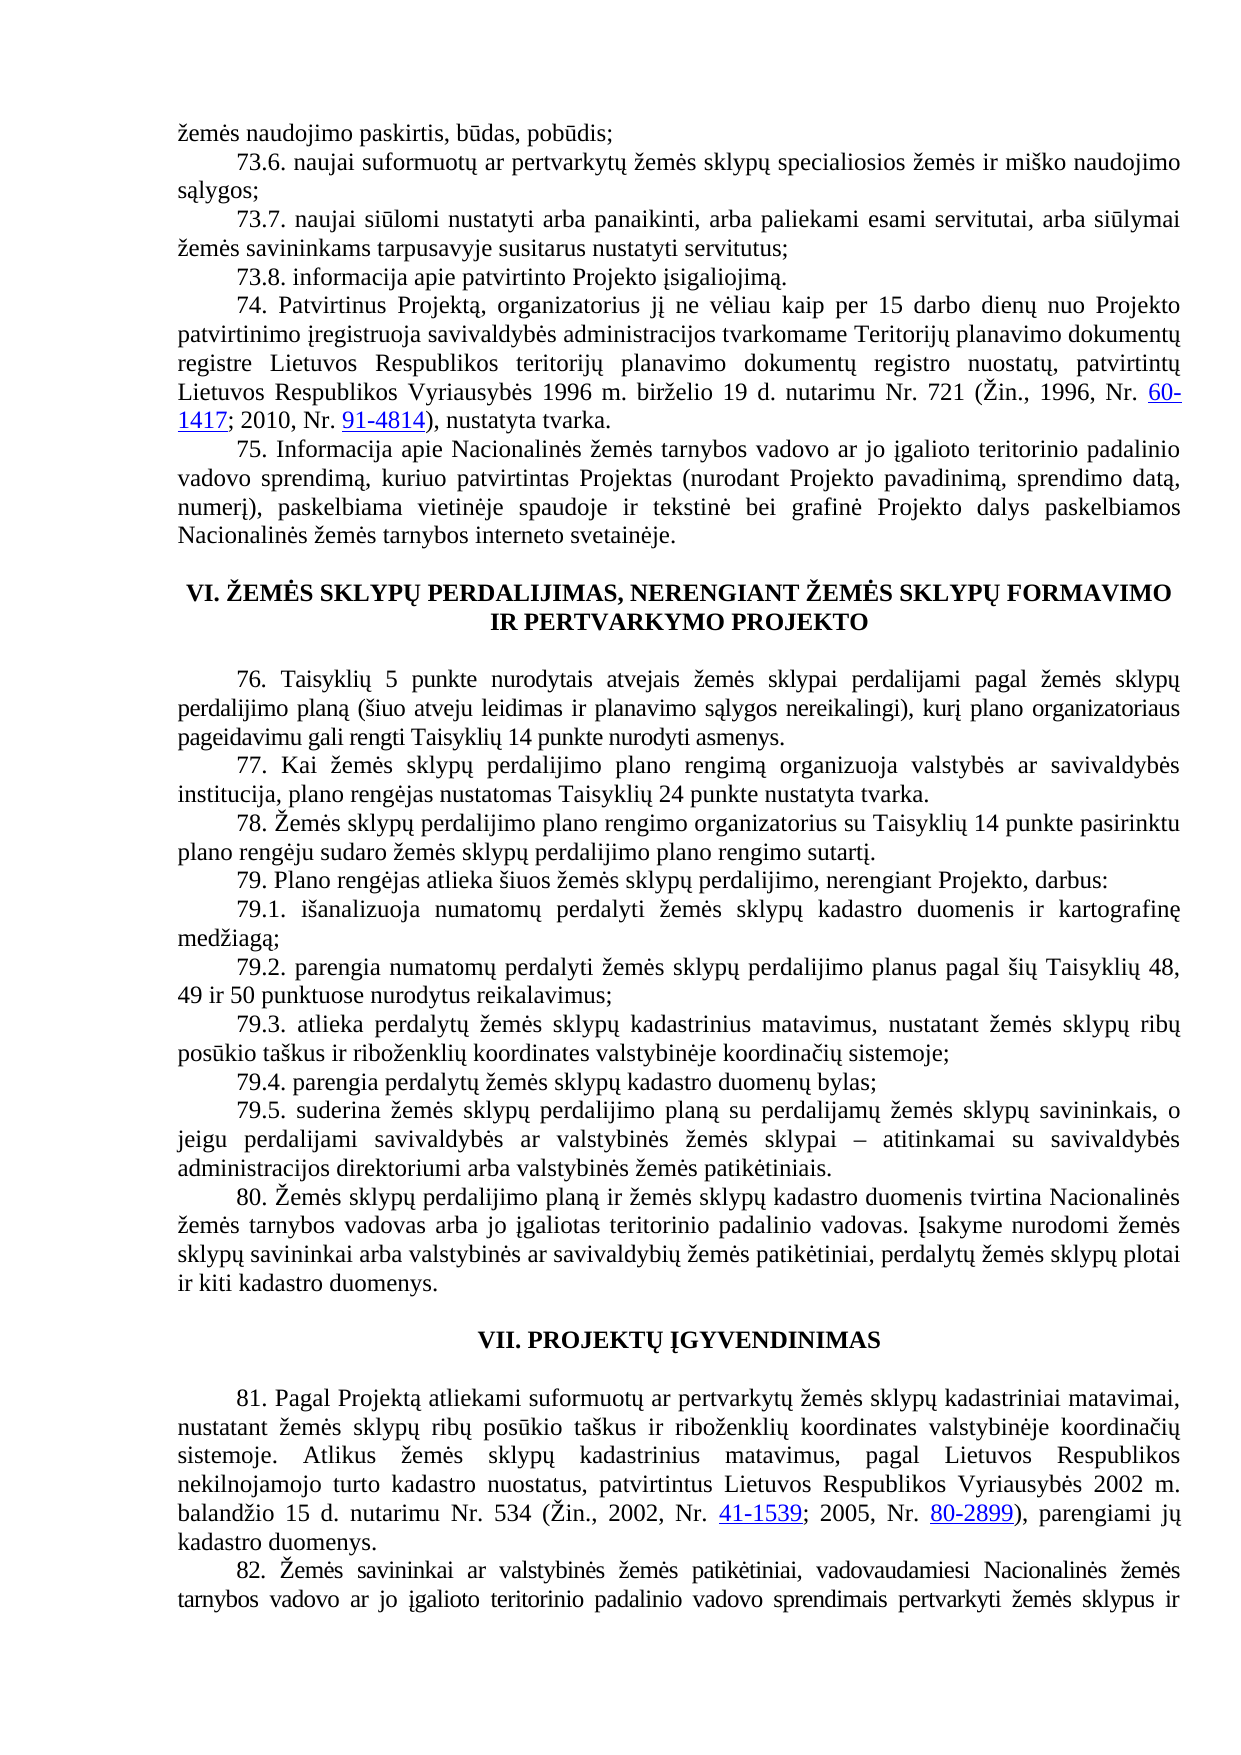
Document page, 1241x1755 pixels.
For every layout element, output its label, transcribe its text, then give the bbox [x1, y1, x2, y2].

text VII. PROJEKTŲ ĮGYVENDINIMAS [177, 1326, 1181, 1354]
text 79.1. išanalizuoja numatomų perdalyti žemės sklypų kadastro duomenis ir kartografinę medžiagą; [177, 894, 1181, 952]
text 75. Informacija apie Nacionalinės žemės tarnybos vadovo ar jo įgalioto teritorinio padalinio vadovo sprendimą, kuriuo patvirtintas Projektas (nurodant Projekto pavadinimą, sprendimo datą, numerį), paskelbiama vietinėje spaudoje ir tekstinė bei grafinė Projekto dalys paskelbiamos Nacionalinės žemės tarnybos interneto svetainėje. [177, 434, 1181, 549]
text 79. Plano rengėjas atlieka šiuos žemės sklypų perdalijimo, nerengiant Projekto, darbus: [177, 866, 1181, 894]
text 73.6. naujai suformuotų ar pertvarkytų žemės sklypų specialiosios žemės ir miško naudojimo sąlygos; [177, 147, 1181, 204]
text 79.4. parengia perdalytų žemės sklypų kadastro duomenų bylas; [177, 1067, 1181, 1096]
text 79.5. suderina žemės sklypų perdalijimo planą su perdalijamų žemės sklypų savininkais, o jeigu perdalijami savivaldybės ar valstybinės žemės sklypai – atitinkamai su savivaldybės administracijos direktoriumi arba valstybinės žemės patikėtiniais. [177, 1096, 1181, 1182]
text VI. ŽEMĖS SKLYPŲ PERDALIJIMAS, NERENGIANT ŽEMĖS SKLYPŲ FORMAVIMO IR PERTVARKYMO PROJEKTO [177, 578, 1181, 636]
text 79.2. parengia numatomų perdalyti žemės sklypų perdalijimo planus pagal šių Taisyklių 48, 49 ir 50 punktuose nurodytus reikalavimus; [177, 952, 1181, 1009]
text 82. Žemės savininkai ar valstybinės žemės patikėtiniai, vadovaudamiesi Nacionalinės žemės tarnybos vadovo ar jo įgalioto teritorinio padalinio vadovo sprendimais pertvarkyti žemės sklypus ir [177, 1556, 1181, 1613]
text žemės naudojimo paskirtis, būdas, pobūdis; [177, 118, 1181, 147]
text 79.3. atlieka perdalytų žemės sklypų kadastrinius matavimus, nustatant žemės sklypų ribų posūkio taškus ir riboženklių koordinates valstybinėje koordinačių sistemoje; [177, 1009, 1181, 1067]
text 77. Kai žemės sklypų perdalijimo plano rengimą organizuoja valstybės ar savivaldybės institucija, plano rengėjas nustatomas Taisyklių 24 punkte nustatyta tvarka. [177, 751, 1181, 808]
text 73.8. informacija apie patvirtinto Projekto įsigaliojimą. [177, 262, 1181, 291]
text 80. Žemės sklypų perdalijimo planą ir žemės sklypų kadastro duomenis tvirtina Nacionalinės žemės tarnybos vadovas arba jo įgaliotas teritorinio padalinio vadovas. Įsakyme nurodomi žemės sklypų savininkai arba valstybinės ar savivaldybių žemės patikėtiniai, perdalytų žemės sklypų plotai ir kiti kadastro duomenys. [177, 1182, 1181, 1297]
text 76. Taisyklių 5 punkte nurodytais atvejais žemės sklypai perdalijami pagal žemės sklypų perdalijimo planą (šiuo atveju leidimas ir planavimo sąlygos nereikalingi), kurį plano organizatoriaus pageidavimu gali rengti Taisyklių 14 punkte nurodyti asmenys. [177, 664, 1181, 751]
text 78. Žemės sklypų perdalijimo plano rengimo organizatorius su Taisyklių 14 punkte pasirinktu plano rengėju sudaro žemės sklypų perdalijimo plano rengimo sutartį. [177, 808, 1181, 866]
text 73.7. naujai siūlomi nustatyti arba panaikinti, arba paliekami esami servitutai, arba siūlymai žemės savininkams tarpusavyje susitarus nustatyti servitutus; [177, 204, 1181, 262]
text 81. Pagal Projektą atliekami suformuotų ar pertvarkytų žemės sklypų kadastriniai matavimai, nustatant žemės sklypų ribų posūkio taškus ir riboženklių koordinates valstybinėje koordinačių sistemoje. Atlikus žemės sklypų kadastrinius matavimus, pagal Lietuvos Respublikos nekilnojamojo turto kadastro nuostatus, patvirtintus Lietuvos Respublikos Vyriausybės 2002 m. balandžio 15 d. nutarimu Nr. 534 (Žin., 2002, Nr. 41-1539; 2005, Nr. 80-2899), parengiami jų kadastro duomenys. [177, 1383, 1181, 1556]
text 74. Patvirtinus Projektą, organizatorius jį ne vėliau kaip per 15 darbo dienų nuo Projekto patvirtinimo įregistruoja savivaldybės administracijos tvarkomame Teritorijų planavimo dokumentų registre Lietuvos Respublikos teritorijų planavimo dokumentų registro nuostatų, patvirtintų Lietuvos Respublikos Vyriausybės 1996 m. birželio 19 d. nutarimu Nr. 721 (Žin., 1996, Nr. 60-1417; 2010, Nr. 91-4814), nustatyta tvarka. [177, 291, 1181, 434]
